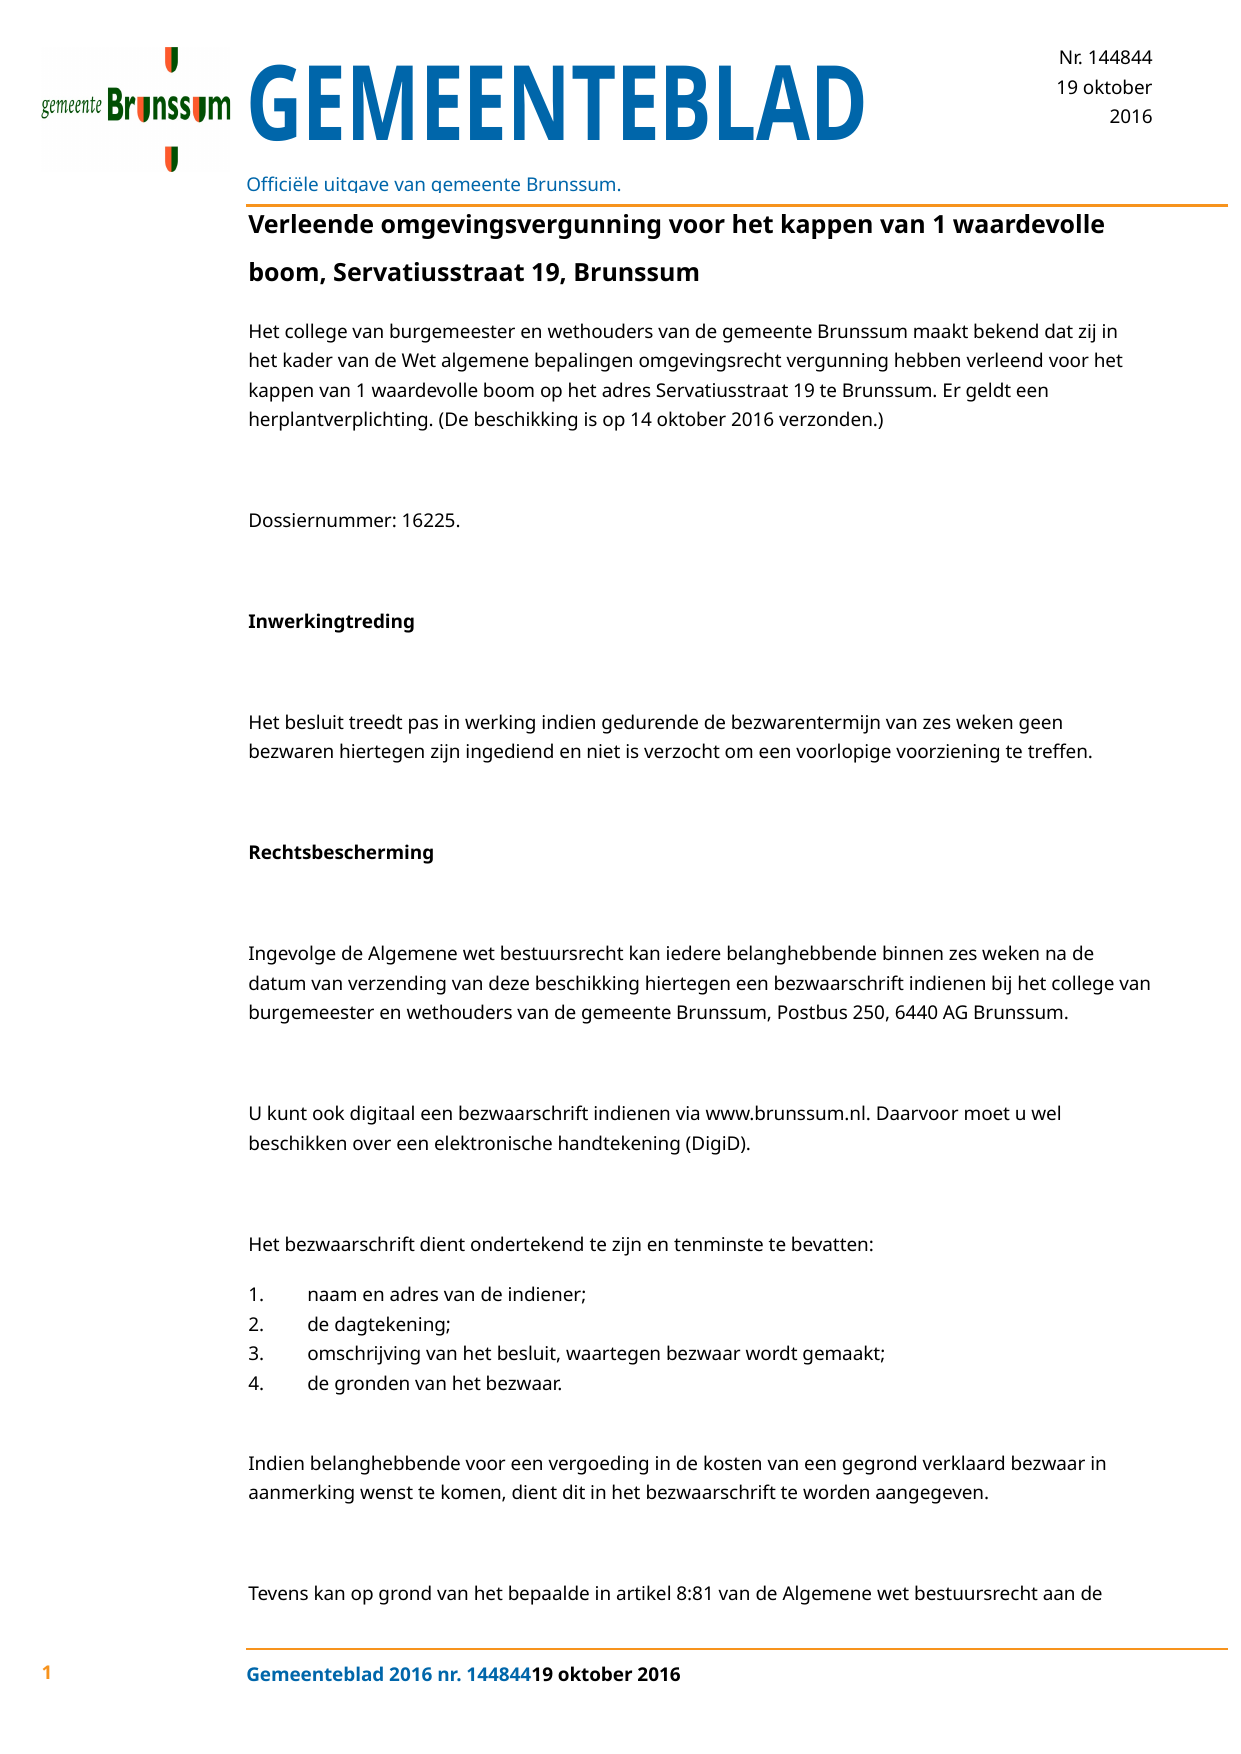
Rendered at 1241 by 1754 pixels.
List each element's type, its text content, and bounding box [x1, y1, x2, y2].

list naam en adres van de indiener; [248, 1281, 1152, 1307]
text Tevens kan op grond van het bepaalde in artikel 8:81 van de Algemene wet bestuursrecht aan de [248, 1580, 1152, 1606]
picture [41, 47, 231, 172]
text Indien belanghebbende voor een vergoeding in de kosten van een gegrond verklaard bezwaar in aanmerking wenst te komen, dient dit in het bezwaarschrift te worden aangegeven. [248, 1450, 1152, 1505]
text Het bezwaarschrift dient ondertekend te zijn en tenminste te bevatten: [248, 1231, 1152, 1257]
list omschrijving van het besluit, waartegen bezwaar wordt gemaakt; [248, 1340, 1152, 1366]
text Rechtsbescherming [248, 839, 1152, 865]
text Dossiernummer: 16225. [248, 507, 1152, 533]
list de gronden van het bezwaar. [248, 1370, 1152, 1396]
text Ingevolge de Algemene wet bestuursrecht kan iedere belanghebbende binnen zes weken na de datum van verzending van deze beschikking hiertegen een bezwaarschrift indienen bij het college van burgemeester en wethouders van de gemeente Brunssum, Postbus 250, 6440 AG Brunssum. [248, 940, 1152, 1025]
text Het besluit treedt pas in werking indien gedurende de bezwarentermijn van zes weken geen bezwaren hiertegen zijn ingediend en niet is verzocht om een voorlopige voorziening te treffen. [248, 709, 1152, 764]
text Het college van burgemeester en wethouders van de gemeente Brunssum maakt bekend dat zij in het kader van de Wet algemene bepalingen omgevingsrecht vergunning hebben verleend voor het kappen van 1 waardevolle boom op het adres Servatiusstraat 19 te Brunssum. Er geldt een herplantverplichting. (De beschikking is op 14 oktober 2016 verzonden.) [248, 318, 1152, 432]
list de dagtekening; [248, 1311, 1152, 1337]
text U kunt ook digitaal een bezwaarschrift indienen via www.brunssum.nl. Daarvoor moet u wel beschikken over een elektronische handtekening (DigiD). [248, 1100, 1152, 1156]
text Inwerkingtreding [248, 608, 1152, 634]
text Verleende omgevingsvergunning voor het kappen van 1 waardevolle boom, Servatiusstraat 19, Brunssum [248, 207, 1152, 288]
